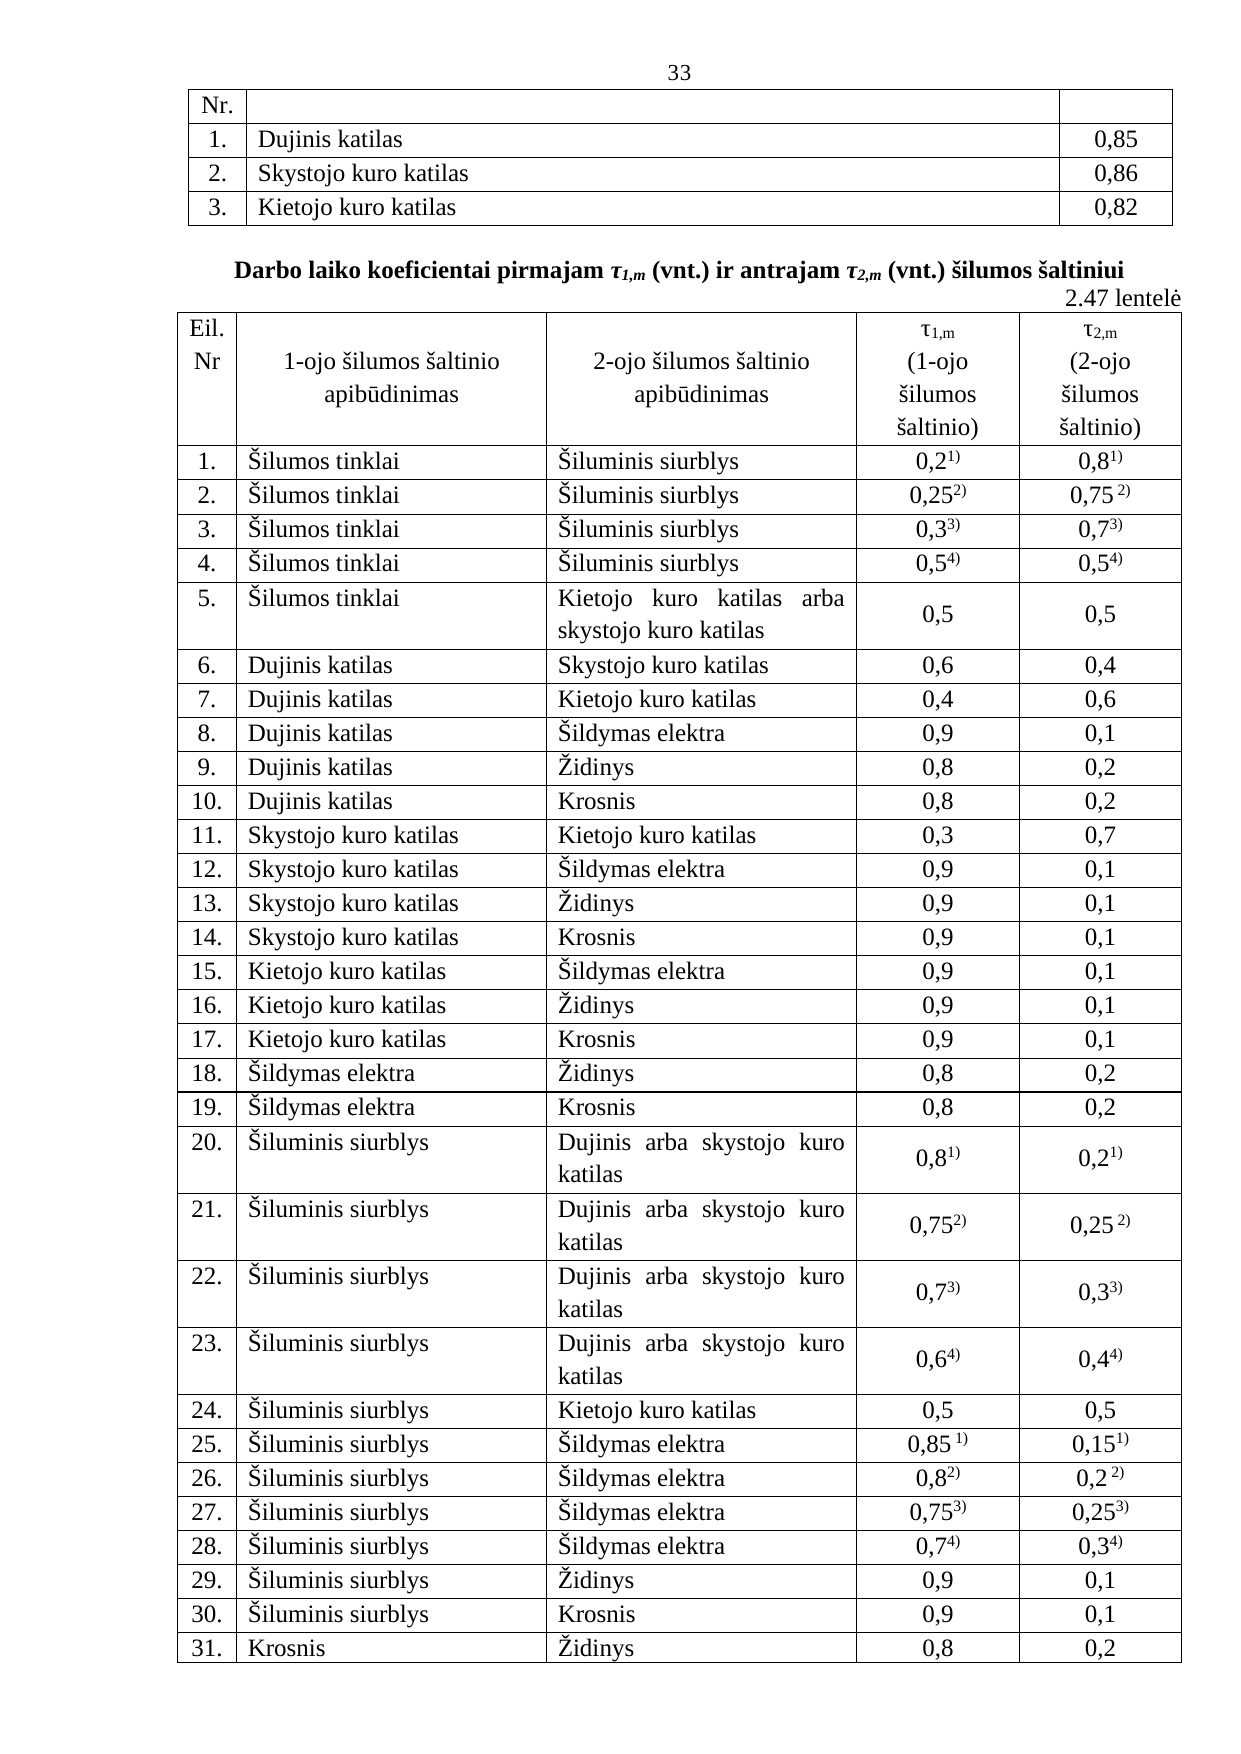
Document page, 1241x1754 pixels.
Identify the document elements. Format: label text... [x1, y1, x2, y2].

table_header 2-ojo šilumos šaltinio apibūdinimas [547, 313, 856, 445]
table_cell Šildymas elektra [547, 1531, 856, 1564]
table_cell Krosnis [237, 1633, 546, 1662]
table_cell 26. [178, 1463, 236, 1496]
table_cell 28. [178, 1531, 236, 1564]
table_cell Šilumos tinklai [237, 549, 546, 582]
table_cell 0,151) [1020, 1429, 1181, 1462]
table_cell Šildymas elektra [547, 718, 856, 751]
table_cell 1. [189, 124, 246, 157]
table_cell Šilumos tinklai [237, 446, 546, 479]
table_cell 0,1 [1020, 888, 1181, 921]
text Darbo laiko koeficientai pirmajam τ1,m (vnt.) ir antrajam τ2,m (vnt.) šilumos šaltiniui [177, 255, 1181, 283]
table_cell 0,21) [1020, 1127, 1181, 1193]
table_cell Šiluminis siurblys [547, 480, 856, 513]
table_cell 0,9 [857, 922, 1019, 955]
table_cell 15. [178, 956, 236, 989]
table_cell Skystojo kuro katilas [247, 158, 1059, 191]
table_cell 21. [178, 1194, 236, 1260]
table_cell 0,1 [1020, 718, 1181, 751]
table_cell Šiluminis siurblys [237, 1395, 546, 1428]
table_cell 0,1 [1020, 1024, 1181, 1057]
table_cell 2. [189, 158, 246, 191]
table_cell 0,8 [857, 752, 1019, 785]
table_cell Kietojo kuro katilas [247, 192, 1059, 225]
table_cell 0,1 [1020, 990, 1181, 1023]
table_cell 0,5 [857, 583, 1019, 649]
table_cell 0,81) [857, 1127, 1019, 1193]
table_cell 31. [178, 1633, 236, 1662]
table_cell 0,9 [857, 990, 1019, 1023]
text 2.47 lentelė [177, 283, 1181, 312]
table_cell Šiluminis siurblys [237, 1463, 546, 1496]
table_cell 0,85 [1060, 124, 1172, 157]
table_cell 0,25 2) [1020, 1194, 1181, 1260]
table_cell Krosnis [547, 1024, 856, 1057]
table_cell Židinys [547, 1633, 856, 1662]
table_cell Židinys [547, 990, 856, 1023]
table_cell 0,9 [857, 1599, 1019, 1632]
table_cell Kietojo kuro katilas [237, 990, 546, 1023]
table_cell 0,64) [857, 1328, 1019, 1394]
table_cell 4. [178, 549, 236, 582]
table_cell 0,3 [857, 820, 1019, 853]
table_cell Kietojo kuro katilas [237, 956, 546, 989]
table_cell 12. [178, 854, 236, 887]
table_cell Skystojo kuro katilas [547, 650, 856, 683]
table_cell Dujinis arba skystojo kuro katilas [547, 1261, 856, 1327]
table_cell 6. [178, 650, 236, 683]
table_cell Dujinis arba skystojo kuro katilas [547, 1127, 856, 1193]
table_cell 0,253) [1020, 1497, 1181, 1530]
table_cell 0,81) [1020, 446, 1181, 479]
table_cell 0,4 [1020, 650, 1181, 683]
table_cell 0,21) [857, 446, 1019, 479]
table_cell Židinys [547, 1565, 856, 1598]
table_cell Šildymas elektra [237, 1059, 546, 1091]
table_cell 11. [178, 820, 236, 853]
table_cell 3. [189, 192, 246, 225]
table_cell Krosnis [547, 1093, 856, 1126]
table_cell Šiluminis siurblys [237, 1127, 546, 1193]
table_cell 0,2 [1020, 1633, 1181, 1662]
table_cell Šiluminis siurblys [237, 1497, 546, 1530]
table_cell Dujinis katilas [237, 684, 546, 717]
table_cell 17. [178, 1024, 236, 1057]
table_cell Kietojo kuro katilas [547, 820, 856, 853]
table_cell 0,44) [1020, 1328, 1181, 1394]
table_cell 19. [178, 1093, 236, 1126]
table_cell Šildymas elektra [547, 1429, 856, 1462]
table_cell Skystojo kuro katilas [237, 854, 546, 887]
table_cell Dujinis arba skystojo kuro katilas [547, 1328, 856, 1394]
table_cell 23. [178, 1328, 236, 1394]
table_cell Dujinis katilas [237, 650, 546, 683]
table_cell 0,1 [1020, 1599, 1181, 1632]
table_header [247, 90, 1059, 123]
table_cell 0,8 [857, 1059, 1019, 1091]
table_cell Skystojo kuro katilas [237, 922, 546, 955]
table_cell 0,6 [857, 650, 1019, 683]
table_cell Šildymas elektra [547, 1463, 856, 1496]
table_cell 0,1 [1020, 854, 1181, 887]
table_cell 30. [178, 1599, 236, 1632]
table_cell 0,54) [1020, 549, 1181, 582]
table_cell Kietojo kuro katilas arba skystojo kuro katilas [547, 583, 856, 649]
table_cell Šiluminis siurblys [237, 1531, 546, 1564]
table_cell 0,1 [1020, 1565, 1181, 1598]
table_cell 0,4 [857, 684, 1019, 717]
table_cell Šildymas elektra [547, 854, 856, 887]
table_cell Kietojo kuro katilas [547, 684, 856, 717]
table_cell Šilumos tinklai [237, 583, 546, 649]
table_cell 8. [178, 718, 236, 751]
table_cell 0,8 [857, 1633, 1019, 1662]
table_cell Šiluminis siurblys [237, 1599, 546, 1632]
table_cell 0,752) [857, 1194, 1019, 1260]
table_cell 13. [178, 888, 236, 921]
table_cell Šiluminis siurblys [237, 1194, 546, 1260]
table_cell Krosnis [547, 922, 856, 955]
table_cell 5. [178, 583, 236, 649]
table_cell 0,82 [1060, 192, 1172, 225]
table_cell Šiluminis siurblys [547, 446, 856, 479]
table_cell 0,73) [1020, 515, 1181, 547]
table_cell 3. [178, 515, 236, 547]
table_header τ2,m (2-ojo šilumos šaltinio) [1020, 313, 1181, 445]
table_cell 0,2 [1020, 1093, 1181, 1126]
table_cell Šildymas elektra [547, 1497, 856, 1530]
table_cell 0,9 [857, 1024, 1019, 1057]
table_cell Dujinis arba skystojo kuro katilas [547, 1194, 856, 1260]
table_header Nr. [189, 90, 246, 123]
table_header Eil. Nr [178, 313, 236, 445]
table_cell 2. [178, 480, 236, 513]
table_cell 1. [178, 446, 236, 479]
table_cell 0,33) [1020, 1261, 1181, 1327]
table_cell 0,34) [1020, 1531, 1181, 1564]
table_cell 0,75 2) [1020, 480, 1181, 513]
table_cell 0,8 [857, 1093, 1019, 1126]
table_cell 0,73) [857, 1261, 1019, 1327]
table_cell 0,9 [857, 1565, 1019, 1598]
table_cell 0,85 1) [857, 1429, 1019, 1462]
table_cell Šilumos tinklai [237, 480, 546, 513]
table_cell Dujinis katilas [237, 786, 546, 819]
table_cell 14. [178, 922, 236, 955]
table_cell 0,9 [857, 888, 1019, 921]
table_cell 0,2 2) [1020, 1463, 1181, 1496]
table_cell 10. [178, 786, 236, 819]
table_cell 0,9 [857, 854, 1019, 887]
table_cell 0,5 [857, 1395, 1019, 1428]
table_cell Dujinis katilas [247, 124, 1059, 157]
table_cell Šilumos tinklai [237, 515, 546, 547]
table_cell 18. [178, 1059, 236, 1091]
table_cell 0,1 [1020, 922, 1181, 955]
table_cell Židinys [547, 752, 856, 785]
table_cell 0,753) [857, 1497, 1019, 1530]
table_cell Šiluminis siurblys [547, 549, 856, 582]
table_cell 0,1 [1020, 956, 1181, 989]
table_cell 0,7 [1020, 820, 1181, 853]
table_cell 0,9 [857, 718, 1019, 751]
table_cell 0,74) [857, 1531, 1019, 1564]
table_cell 0,6 [1020, 684, 1181, 717]
table_cell 0,86 [1060, 158, 1172, 191]
table_cell 0,33) [857, 515, 1019, 547]
table_cell Skystojo kuro katilas [237, 888, 546, 921]
table_cell 0,82) [857, 1463, 1019, 1496]
table_cell 7. [178, 684, 236, 717]
table_cell 24. [178, 1395, 236, 1428]
table_cell 0,2 [1020, 786, 1181, 819]
table_cell 9. [178, 752, 236, 785]
table_cell Kietojo kuro katilas [547, 1395, 856, 1428]
table_cell 0,54) [857, 549, 1019, 582]
table_cell 0,8 [857, 786, 1019, 819]
table_header [1060, 90, 1172, 123]
table_cell 0,5 [1020, 1395, 1181, 1428]
table_cell 0,5 [1020, 583, 1181, 649]
table_cell 25. [178, 1429, 236, 1462]
table_cell Dujinis katilas [237, 718, 546, 751]
table_cell 0,9 [857, 956, 1019, 989]
table_header τ1,m (1-ojo šilumos šaltinio) [857, 313, 1019, 445]
table_cell Židinys [547, 1059, 856, 1091]
table_cell Šiluminis siurblys [237, 1328, 546, 1394]
table_cell 0,2 [1020, 752, 1181, 785]
table_cell 20. [178, 1127, 236, 1193]
table_cell 22. [178, 1261, 236, 1327]
table_cell Šiluminis siurblys [237, 1429, 546, 1462]
table_cell 0,252) [857, 480, 1019, 513]
table_cell Krosnis [547, 786, 856, 819]
table_cell Šiluminis siurblys [547, 515, 856, 547]
table_cell 27. [178, 1497, 236, 1530]
table_cell 16. [178, 990, 236, 1023]
table_cell Židinys [547, 888, 856, 921]
table_cell Šildymas elektra [237, 1093, 546, 1126]
table_cell 0,2 [1020, 1059, 1181, 1091]
table_cell Kietojo kuro katilas [237, 1024, 546, 1057]
table_cell Dujinis katilas [237, 752, 546, 785]
table_cell Šiluminis siurblys [237, 1565, 546, 1598]
table_header 1-ojo šilumos šaltinio apibūdinimas [237, 313, 546, 445]
table_cell Skystojo kuro katilas [237, 820, 546, 853]
table_cell Šiluminis siurblys [237, 1261, 546, 1327]
table_cell 29. [178, 1565, 236, 1598]
table_cell Krosnis [547, 1599, 856, 1632]
table_cell Šildymas elektra [547, 956, 856, 989]
